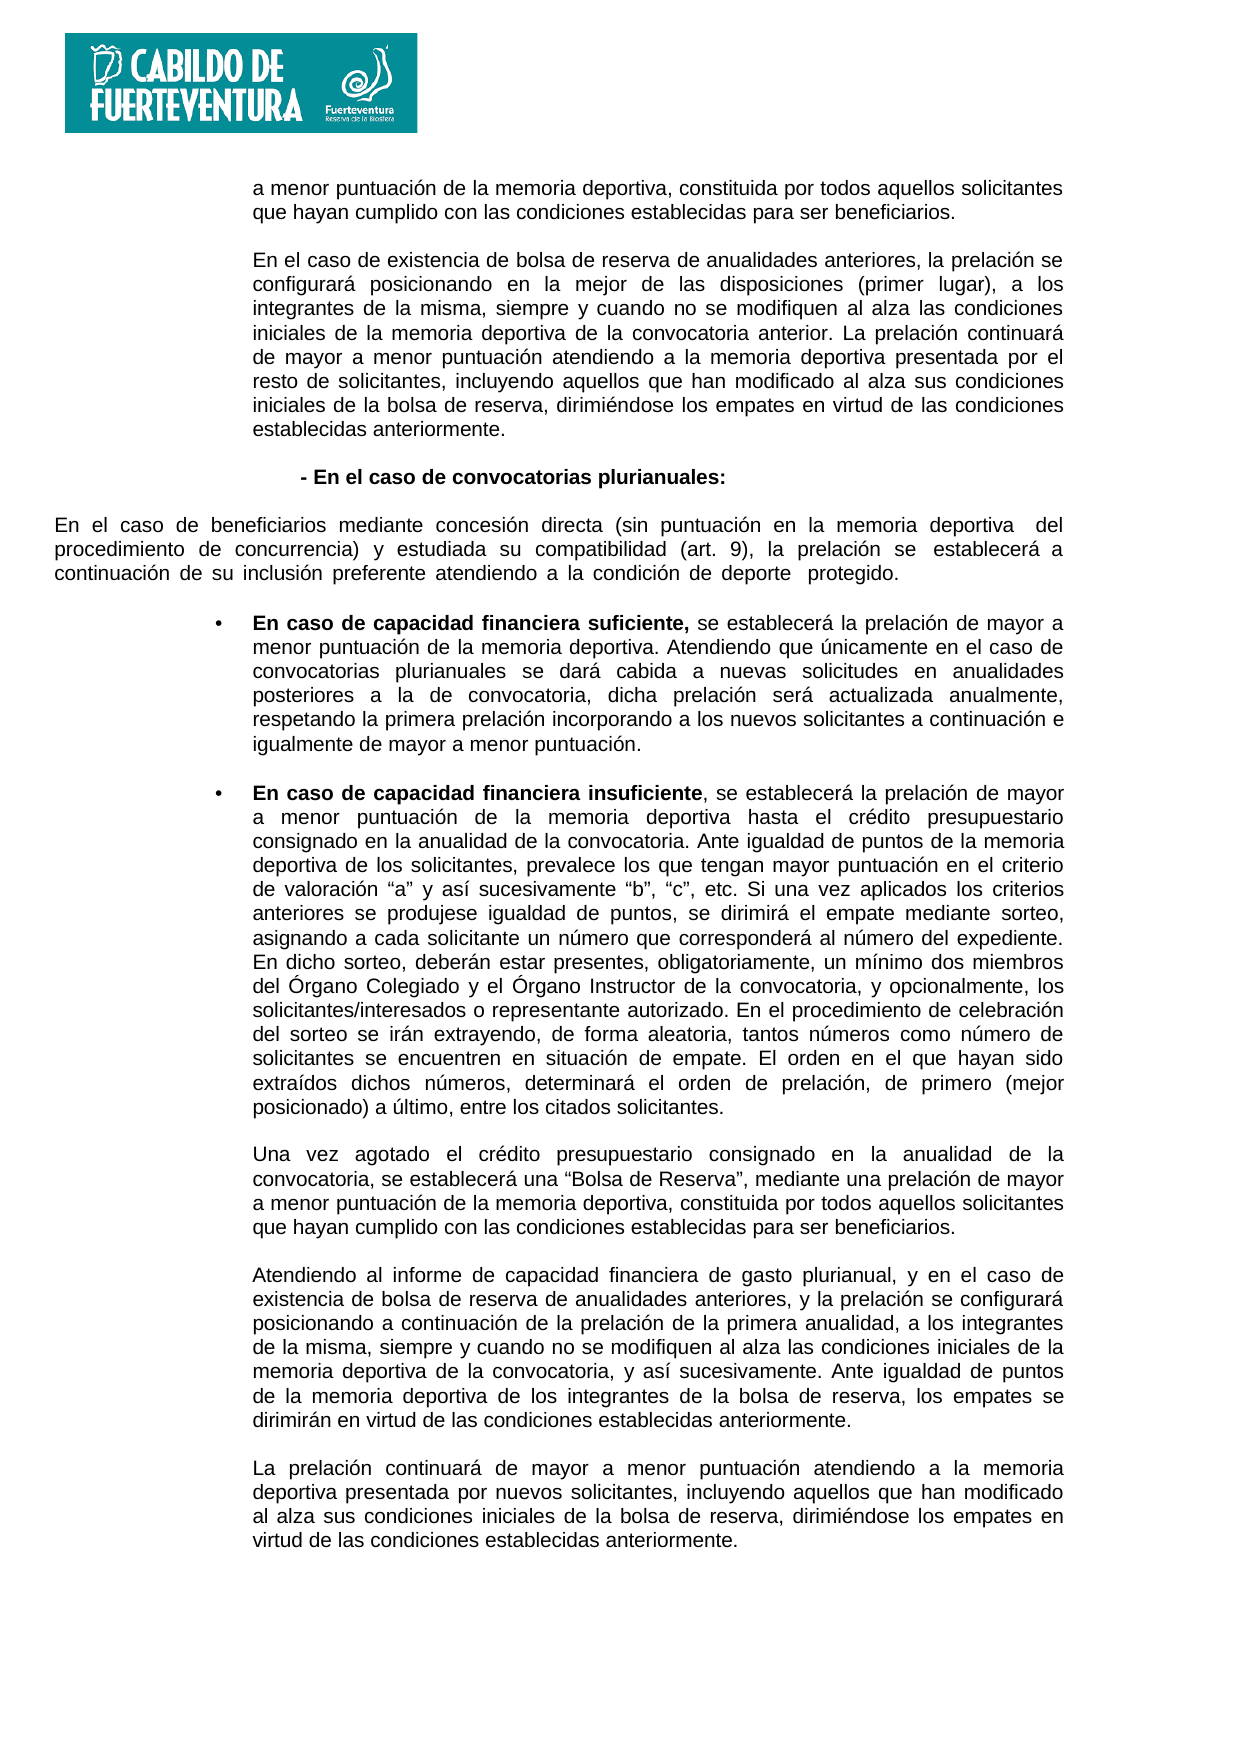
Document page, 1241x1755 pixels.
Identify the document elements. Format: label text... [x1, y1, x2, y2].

list En el caso de convocatorias plurianuales: [300, 464, 1076, 488]
text Una vez agotado el crédito presupuestario consignado en la anualidad de la convocatoria, se establecerá una “Bolsa de Reserva”, mediante una prelación de mayor a menor puntuación de la memoria deportiva, constituida por todos aquellos solicitantes que hayan cumplido con las condiciones establecidas para ser beneficiarios. [252, 1142, 1064, 1239]
text Atendiendo al informe de capacidad financiera de gasto plurianual, y en el caso de existencia de bolsa de reserva de anualidades anteriores, y la prelación se configurará posicionando a continuación de la prelación de la primera anualidad, a los integrantes de la misma, siempre y cuando no se modifiquen al alza las condiciones iniciales de la memoria deportiva de la convocatoria, y así sucesivamente. Ante igualdad de puntos de la memoria deportiva de los integrantes de la bolsa de reserva, los empates se dirimirán en virtud de las condiciones establecidas anteriormente. [252, 1263, 1064, 1432]
text La prelación continuará de mayor a menor puntuación atendiendo a la memoria deportiva presentada por nuevos solicitantes, incluyendo aquellos que han modificado al alza sus condiciones iniciales de la bolsa de reserva, dirimiéndose los empates en virtud de las condiciones establecidas anteriormente. [252, 1455, 1064, 1552]
text En el caso de existencia de bolsa de reserva de anualidades anteriores, la prelación se configurará posicionando en la mejor de las disposiciones (primer lugar), a los integrantes de la misma, siempre y cuando no se modifiquen al alza las condiciones iniciales de la memoria deportiva de la convocatoria anterior. La prelación continuará de mayor a menor puntuación atendiendo a la memoria deportiva presentada por el resto de solicitantes, incluyendo aquellos que han modificado al alza sus condiciones iniciales de la bolsa de reserva, dirimiéndose los empates en virtud de las condiciones establecidas anteriormente. [252, 248, 1064, 441]
text a menor puntuación de la memoria deportiva, constituida por todos aquellos solicitantes que hayan cumplido con las condiciones establecidas para ser beneficiarios. [252, 176, 1064, 224]
text En el caso de beneficiarios mediante concesión directa (sin puntuación en la memoria deportiva del procedimiento de concurrencia) y estudiada su compatibilidad (art. 9), la prelación se establecerá a continuación de su inclusión preferente atendiendo a la condición de deporte protegido. [54, 513, 1064, 585]
list En caso de capacidad financiera insuficiente, se establecerá la prelación de mayor a menor puntuación de la memoria deportiva hasta el crédito presupuestario consignado en la anualidad de la convocatoria. Ante igualdad de puntos de la memoria deportiva de los solicitantes, prevalece los que tengan mayor puntuación en el criterio de valoración “a” y así sucesivamente “b”, “c”, etc. Si una vez aplicados los criterios anteriores se produjese igualdad de puntos, se dirimirá el empate mediante sorteo, asignando a cada solicitante un número que corresponderá al número del expediente. En dicho sorteo, deberán estar presentes, obligatoriamente, un mínimo dos miembros del Órgano Colegiado y el Órgano Instructor de la convocatoria, y opcionalmente, los solicitantes/interesados o representante autorizado. En el procedimiento de celebración del sorteo se irán extrayendo, de forma aleatoria, tantos números como número de solicitantes se encuentren en situación de empate. El orden en el que hayan sido extraídos dichos números, determinará el orden de prelación, de primero (mejor posicionado) a último, entre los citados solicitantes. [215, 780, 1064, 1118]
list En caso de capacidad financiera suficiente, se establecerá la prelación de mayor a menor puntuación de la memoria deportiva. Atendiendo que únicamente en el caso de convocatorias plurianuales se dará cabida a nuevas solicitudes en anualidades posteriores a la de convocatoria, dicha prelación será actualizada anualmente, respetando la primera prelación incorporando a los nuevos solicitantes a continuación e igualmente de mayor a menor puntuación. [215, 611, 1064, 755]
